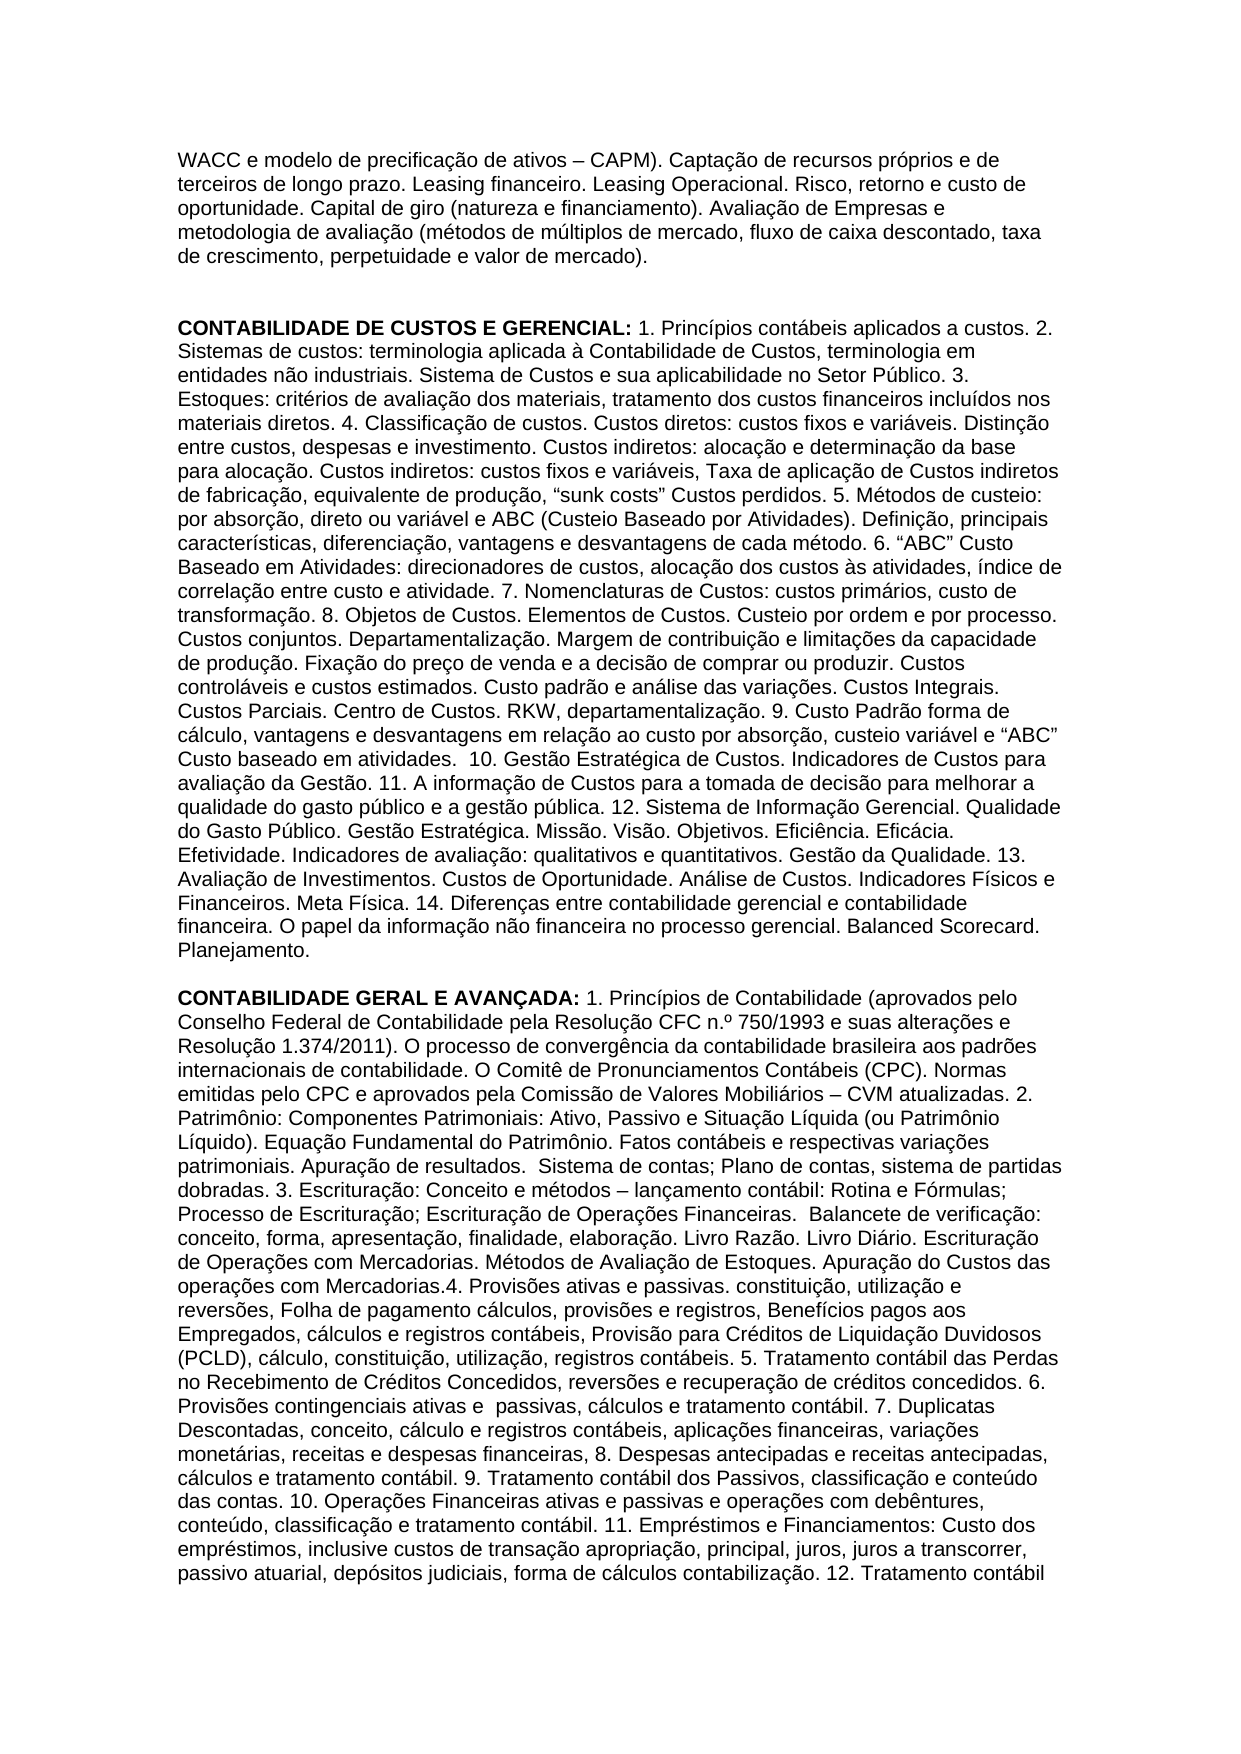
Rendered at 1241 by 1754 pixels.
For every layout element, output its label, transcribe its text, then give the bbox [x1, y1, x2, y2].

text WACC e modelo de precificação de ativos – CAPM). Captação de recursos próprios e de terceiros de longo prazo. Leasing financeiro. Leasing Operacional. Risco, retorno e custo de oportunidade. Capital de giro (natureza e financiamento). Avaliação de Empresas e metodologia de avaliação (métodos de múltiplos de mercado, fluxo de caixa descontado, taxa de crescimento, perpetuidade e valor de mercado). [177, 148, 1063, 267]
text CONTABILIDADE GERAL E AVANÇADA: 1. Princípios de Contabilidade (aprovados pelo Conselho Federal de Contabilidade pela Resolução CFC n.º 750/1993 e suas alterações e Resolução 1.374/2011). O processo de convergência da contabilidade brasileira aos padrões internacionais de contabilidade. O Comitê de Pronunciamentos Contábeis (CPC). Normas emitidas pelo CPC e aprovados pela Comissão de Valores Mobiliários – CVM atualizadas. 2. Patrimônio: Componentes Patrimoniais: Ativo, Passivo e Situação Líquida (ou Patrimônio Líquido). Equação Fundamental do Patrimônio. Fatos contábeis e respectivas variações patrimoniais. Apuração de resultados. Sistema de contas; Plano de contas, sistema de partidas dobradas. 3. Escrituração: Conceito e métodos – lançamento contábil: Rotina e Fórmulas; Processo de Escrituração; Escrituração de Operações Financeiras. Balancete de verificação: conceito, forma, apresentação, finalidade, elaboração. Livro Razão. Livro Diário. Escrituração de Operações com Mercadorias. Métodos de Avaliação de Estoques. Apuração do Custos das operações com Mercadorias.4. Provisões ativas e passivas. constituição, utilização e reversões, Folha de pagamento cálculos, provisões e registros, Benefícios pagos aos Empregados, cálculos e registros contábeis, Provisão para Créditos de Liquidação Duvidosos (PCLD), cálculo, constituição, utilização, registros contábeis. 5. Tratamento contábil das Perdas no Recebimento de Créditos Concedidos, reversões e recuperação de créditos concedidos. 6. Provisões contingenciais ativas e passivas, cálculos e tratamento contábil. 7. Duplicatas Descontadas, conceito, cálculo e registros contábeis, aplicações financeiras, variações monetárias, receitas e despesas financeiras, 8. Despesas antecipadas e receitas antecipadas, cálculos e tratamento contábil. 9. Tratamento contábil dos Passivos, classificação e conteúdo das contas. 10. Operações Financeiras ativas e passivas e operações com debêntures, conteúdo, classificação e tratamento contábil. 11. Empréstimos e Financiamentos: Custo dos empréstimos, inclusive custos de transação apropriação, principal, juros, juros a transcorrer, passivo atuarial, depósitos judiciais, forma de cálculos contabilização. 12. Tratamento contábil [177, 986, 1063, 1585]
text CONTABILIDADE DE CUSTOS E GERENCIAL: 1. Princípios contábeis aplicados a custos. 2. Sistemas de custos: terminologia aplicada à Contabilidade de Custos, terminologia em entidades não industriais. Sistema de Custos e sua aplicabilidade no Setor Público. 3. Estoques: critérios de avaliação dos materiais, tratamento dos custos financeiros incluídos nos materiais diretos. 4. Classificação de custos. Custos diretos: custos fixos e variáveis. Distinção entre custos, despesas e investimento. Custos indiretos: alocação e determinação da base para alocação. Custos indiretos: custos fixos e variáveis, Taxa de aplicação de Custos indiretos de fabricação, equivalente de produção, “sunk costs” Custos perdidos. 5. Métodos de custeio: por absorção, direto ou variável e ABC (Custeio Baseado por Atividades). Definição, principais características, diferenciação, vantagens e desvantagens de cada método. 6. “ABC” Custo Baseado em Atividades: direcionadores de custos, alocação dos custos às atividades, índice de correlação entre custo e atividade. 7. Nomenclaturas de Custos: custos primários, custo de transformação. 8. Objetos de Custos. Elementos de Custos. Custeio por ordem e por processo. Custos conjuntos. Departamentalização. Margem de contribuição e limitações da capacidade de produção. Fixação do preço de venda e a decisão de comprar ou produzir. Custos controláveis e custos estimados. Custo padrão e análise das variações. Custos Integrais. Custos Parciais. Centro de Custos. RKW, departamentalização. 9. Custo Padrão forma de cálculo, vantagens e desvantagens em relação ao custo por absorção, custeio variável e “ABC” Custo baseado em atividades. 10. Gestão Estratégica de Custos. Indicadores de Custos para avaliação da Gestão. 11. A informação de Custos para a tomada de decisão para melhorar a qualidade do gasto público e a gestão pública. 12. Sistema de Informação Gerencial. Qualidade do Gasto Público. Gestão Estratégica. Missão. Visão. Objetivos. Eficiência. Eficácia. Efetividade. Indicadores de avaliação: qualitativos e quantitativos. Gestão da Qualidade. 13. Avaliação de Investimentos. Custos de Oportunidade. Análise de Custos. Indicadores Físicos e Financeiros. Meta Física. 14. Diferenças entre contabilidade gerencial e contabilidade financeira. O papel da informação não financeira no processo gerencial. Balanced Scorecard. Planejamento. [177, 315, 1063, 962]
